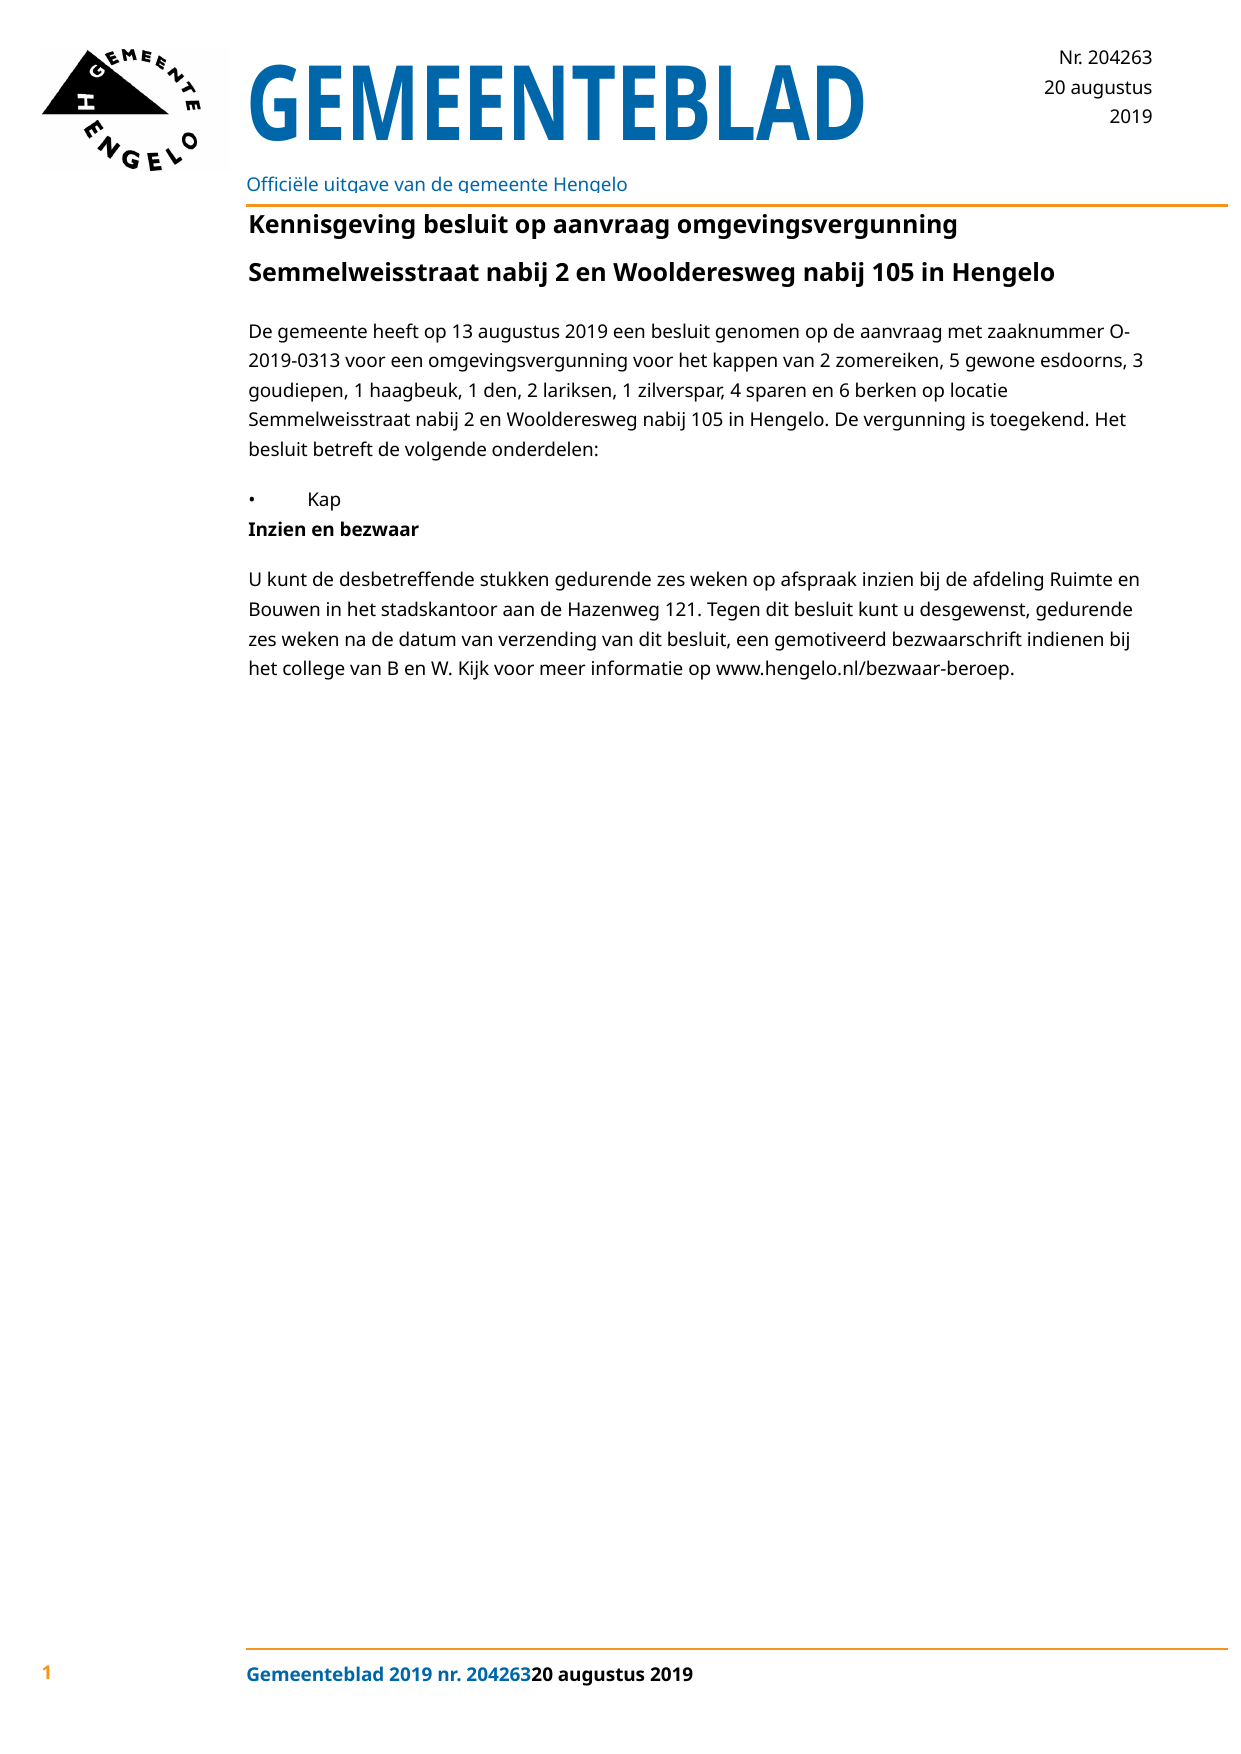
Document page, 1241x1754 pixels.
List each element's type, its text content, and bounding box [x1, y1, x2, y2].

text De gemeente heeft op 13 augustus 2019 een besluit genomen op de aanvraag met zaaknummer O-2019-0313 voor een omgevingsvergunning voor het kappen van 2 zomereiken, 5 gewone esdoorns, 3 goudiepen, 1 haagbeuk, 1 den, 2 lariksen, 1 zilverspar, 4 sparen en 6 berken op locatie Semmelweisstraat nabij 2 en Woolderesweg nabij 105 in Hengelo. De vergunning is toegekend. Het besluit betreft de volgende onderdelen: [248, 318, 1152, 462]
list Kap [248, 487, 1152, 512]
text Kennisgeving besluit op aanvraag omgevingsvergunning Semmelweisstraat nabij 2 en Woolderesweg nabij 105 in Hengelo [248, 207, 1152, 288]
picture [41, 47, 231, 172]
text U kunt de desbetreffende stukken gedurende zes weken op afspraak inzien bij de afdeling Ruimte en Bouwen in het stadskantoor aan de Hazenweg 121. Tegen dit besluit kunt u desgewenst, gedurende zes weken na de datum van verzending van dit besluit, een gemotiveerd bezwaarschrift indienen bij het college van B en W. Kijk voor meer informatie op www.hengelo.nl/bezwaar-beroep. [248, 567, 1152, 681]
text Inzien en bezwaar [248, 516, 1152, 542]
